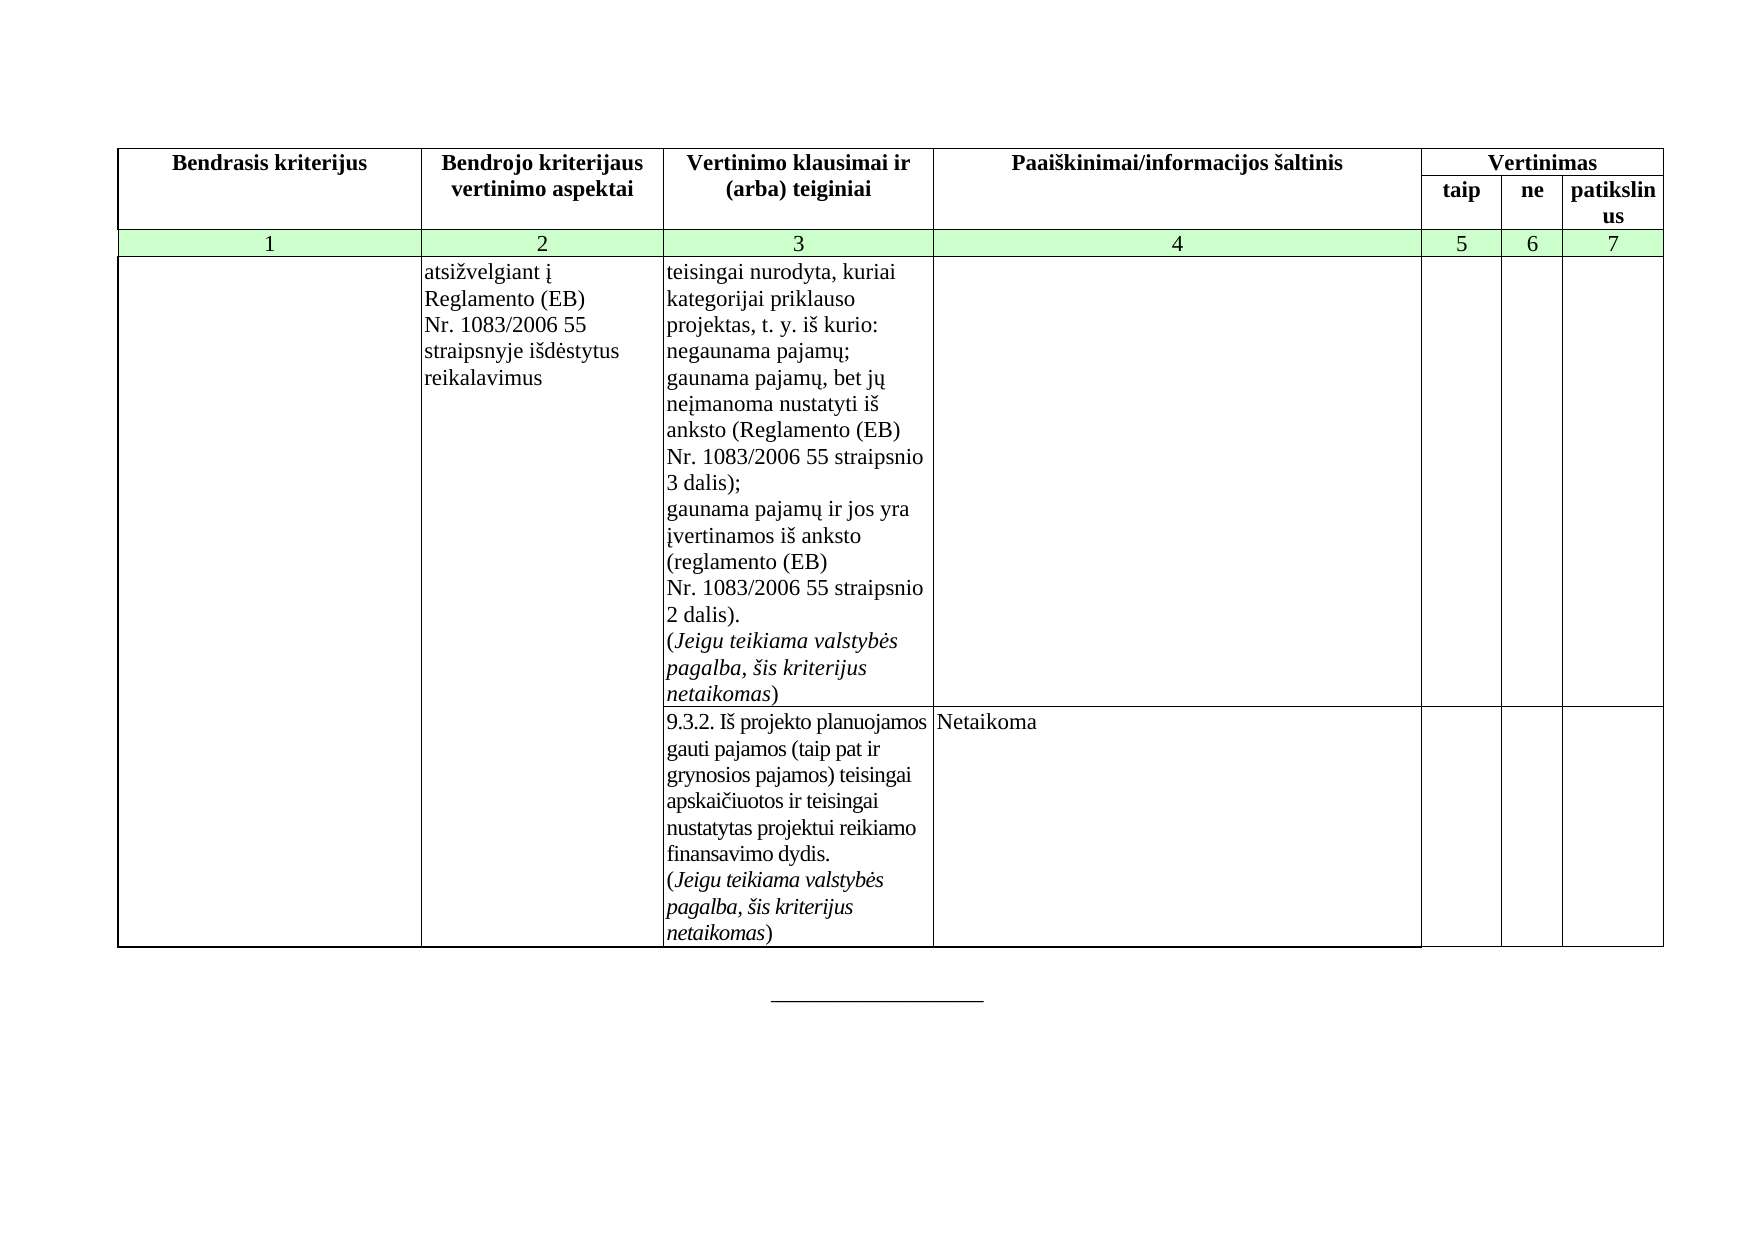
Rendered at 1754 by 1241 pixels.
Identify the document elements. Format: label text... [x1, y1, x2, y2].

table_cell taip [1422, 176, 1501, 229]
table_cell [1563, 707, 1663, 946]
table_cell 4 [934, 230, 1421, 256]
table_cell [1563, 257, 1663, 706]
table_cell [934, 257, 1421, 706]
table_header Paaiškinimai/informacijos šaltinis [934, 149, 1421, 229]
table_cell patikslinus [1563, 176, 1663, 229]
table_header Vertinimas [1422, 149, 1663, 175]
table_cell 2 [422, 230, 663, 256]
table_header Vertinimo klausimai ir (arba) teiginiai [664, 149, 933, 229]
table_cell [1502, 707, 1562, 946]
table_cell atsižvelgiant į Reglamento (EB) Nr. 1083/2006 55 straipsnyje išdėstytus reikalavimus [422, 257, 663, 946]
table_cell Netaikoma [934, 707, 1421, 946]
table_cell [1502, 257, 1562, 706]
table_header Bendrasis kriterijus [119, 149, 421, 229]
table_cell [1422, 257, 1501, 706]
table_cell [1422, 707, 1501, 946]
table_header Bendrojo kriterijaus vertinimo aspektai [422, 149, 663, 229]
table_cell ne [1502, 176, 1562, 229]
table_cell [119, 257, 421, 946]
text _________________ [118, 976, 1636, 1005]
table_cell 6 [1502, 230, 1562, 256]
table_cell 5 [1422, 230, 1501, 256]
table_cell 3 [664, 230, 933, 256]
table_cell 7 [1563, 230, 1663, 256]
table_cell teisingai nurodyta, kuriai kategorijai priklauso projektas, t. y. iš kurio: negaunama pajamų; gaunama pajamų, bet jų neįmanoma nustatyti iš anksto (Reglamento (EB) Nr. 1083/2006 55 straipsnio 3 dalis); gaunama pajamų ir jos yra įvertinamos iš anksto (reglamento (EB) Nr. 1083/2006 55 straipsnio 2 dalis). (Jeigu teikiama valstybės pagalba, šis kriterijus netaikomas) [664, 257, 933, 706]
table_cell 1 [119, 230, 421, 256]
table_cell 9.3.2. Iš projekto planuojamos gauti pajamos (taip pat ir grynosios pajamos) teisingai apskaičiuotos ir teisingai nustatytas projektui reikiamo finansavimo dydis. (Jeigu teikiama valstybės pagalba, šis kriterijus netaikomas) [664, 707, 933, 946]
